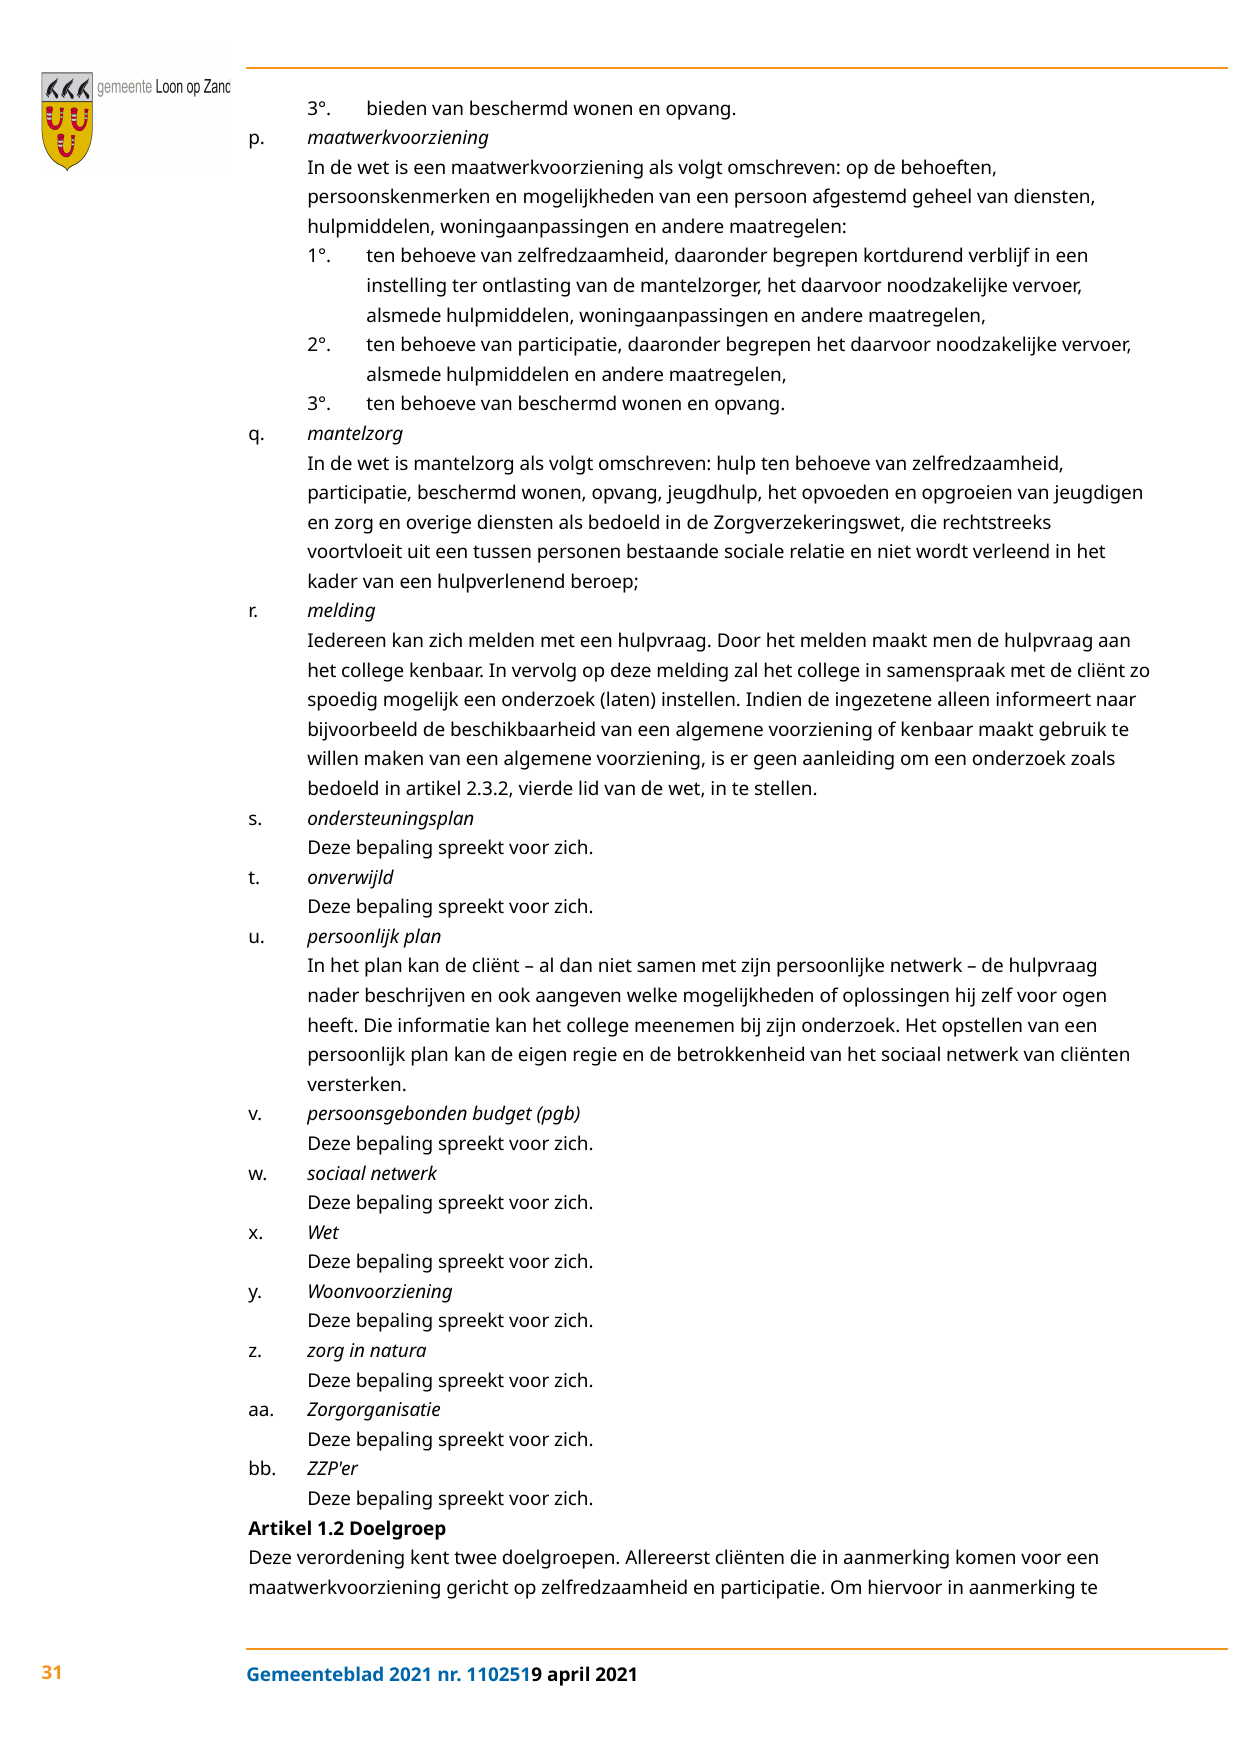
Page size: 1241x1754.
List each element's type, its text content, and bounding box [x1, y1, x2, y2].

list maatwerkvoorziening [248, 124, 1152, 150]
list Woonvoorziening [248, 1278, 1152, 1304]
list ZZP'er [248, 1456, 1152, 1481]
list ondersteuningsplan [248, 805, 1152, 831]
list bieden van beschermd wonen en opvang. [307, 95, 1152, 121]
list Deze bepaling spreekt voor zich. [248, 1426, 1152, 1452]
list persoonlijk plan [248, 923, 1152, 949]
list Deze bepaling spreekt voor zich. [248, 1308, 1152, 1333]
text Artikel 1.2 Doelgroep [248, 1515, 1152, 1541]
picture [41, 47, 231, 172]
list mantelzorg [248, 420, 1152, 446]
list Deze bepaling spreekt voor zich. [248, 1189, 1152, 1215]
list In het plan kan de cliënt – al dan niet samen met zijn persoonlijke netwerk – de hulpvraag nader beschrijven en ook aangeven welke mogelijkheden of oplossingen hij zelf voor ogen heeft. Die informatie kan het college meenemen bij zijn onderzoek. Het opstellen van een persoonlijk plan kan de eigen regie en de betrokkenheid van het sociaal netwerk van cliënten versterken. [248, 953, 1152, 1097]
list Deze bepaling spreekt voor zich. [248, 893, 1152, 919]
list ten behoeve van participatie, daaronder begrepen het daarvoor noodzakelijke vervoer, alsmede hulpmiddelen en andere maatregelen, [307, 331, 1152, 387]
list In de wet is mantelzorg als volgt omschreven: hulp ten behoeve van zelfredzaamheid, participatie, beschermd wonen, opvang, jeugdhulp, het opvoeden en opgroeien van jeugdigen en zorg en overige diensten als bedoeld in de Zorgverzekeringswet, die rechtstreeks voortvloeit uit een tussen personen bestaande sociale relatie en niet wordt verleend in het kader van een hulpverlenend beroep; [248, 450, 1152, 594]
list Iedereen kan zich melden met een hulpvraag. Door het melden maakt men de hulpvraag aan het college kenbaar. In vervolg op deze melding zal het college in samenspraak met de cliënt zo spoedig mogelijk een onderzoek (laten) instellen. Indien de ingezetene alleen informeert naar bijvoorbeeld de beschikbaarheid van een algemene voorziening of kenbaar maakt gebruik te willen maken van een algemene voorziening, is er geen aanleiding om een onderzoek zoals bedoeld in artikel 2.3.2, vierde lid van de wet, in te stellen. [248, 627, 1152, 801]
list onverwijld [248, 864, 1152, 890]
list ten behoeve van zelfredzaamheid, daaronder begrepen kortdurend verblijf in een instelling ter ontlasting van de mantelzorger, het daarvoor noodzakelijke vervoer, alsmede hulpmiddelen, woningaanpassingen en andere maatregelen, [307, 243, 1152, 328]
list Deze bepaling spreekt voor zich. [248, 1130, 1152, 1156]
list In de wet is een maatwerkvoorziening als volgt omschreven: op de behoeften, persoonskenmerken en mogelijkheden van een persoon afgestemd geheel van diensten, hulpmiddelen, woningaanpassingen en andere maatregelen: [248, 154, 1152, 239]
list melding [248, 598, 1152, 623]
list zorg in natura [248, 1337, 1152, 1363]
text Deze verordening kent twee doelgroepen. Allereerst cliënten die in aanmerking komen voor een maatwerkvoorziening gericht op zelfredzaamheid en participatie. Om hiervoor in aanmerking te [248, 1544, 1152, 1600]
list Deze bepaling spreekt voor zich. [248, 1367, 1152, 1393]
list Zorgorganisatie [248, 1396, 1152, 1422]
list Deze bepaling spreekt voor zich. [248, 1485, 1152, 1511]
list Deze bepaling spreekt voor zich. [248, 1248, 1152, 1274]
list ten behoeve van beschermd wonen en opvang. [307, 391, 1152, 416]
list Deze bepaling spreekt voor zich. [248, 834, 1152, 860]
list Wet [248, 1219, 1152, 1245]
list sociaal netwerk [248, 1160, 1152, 1186]
list persoonsgebonden budget (pgb) [248, 1101, 1152, 1126]
